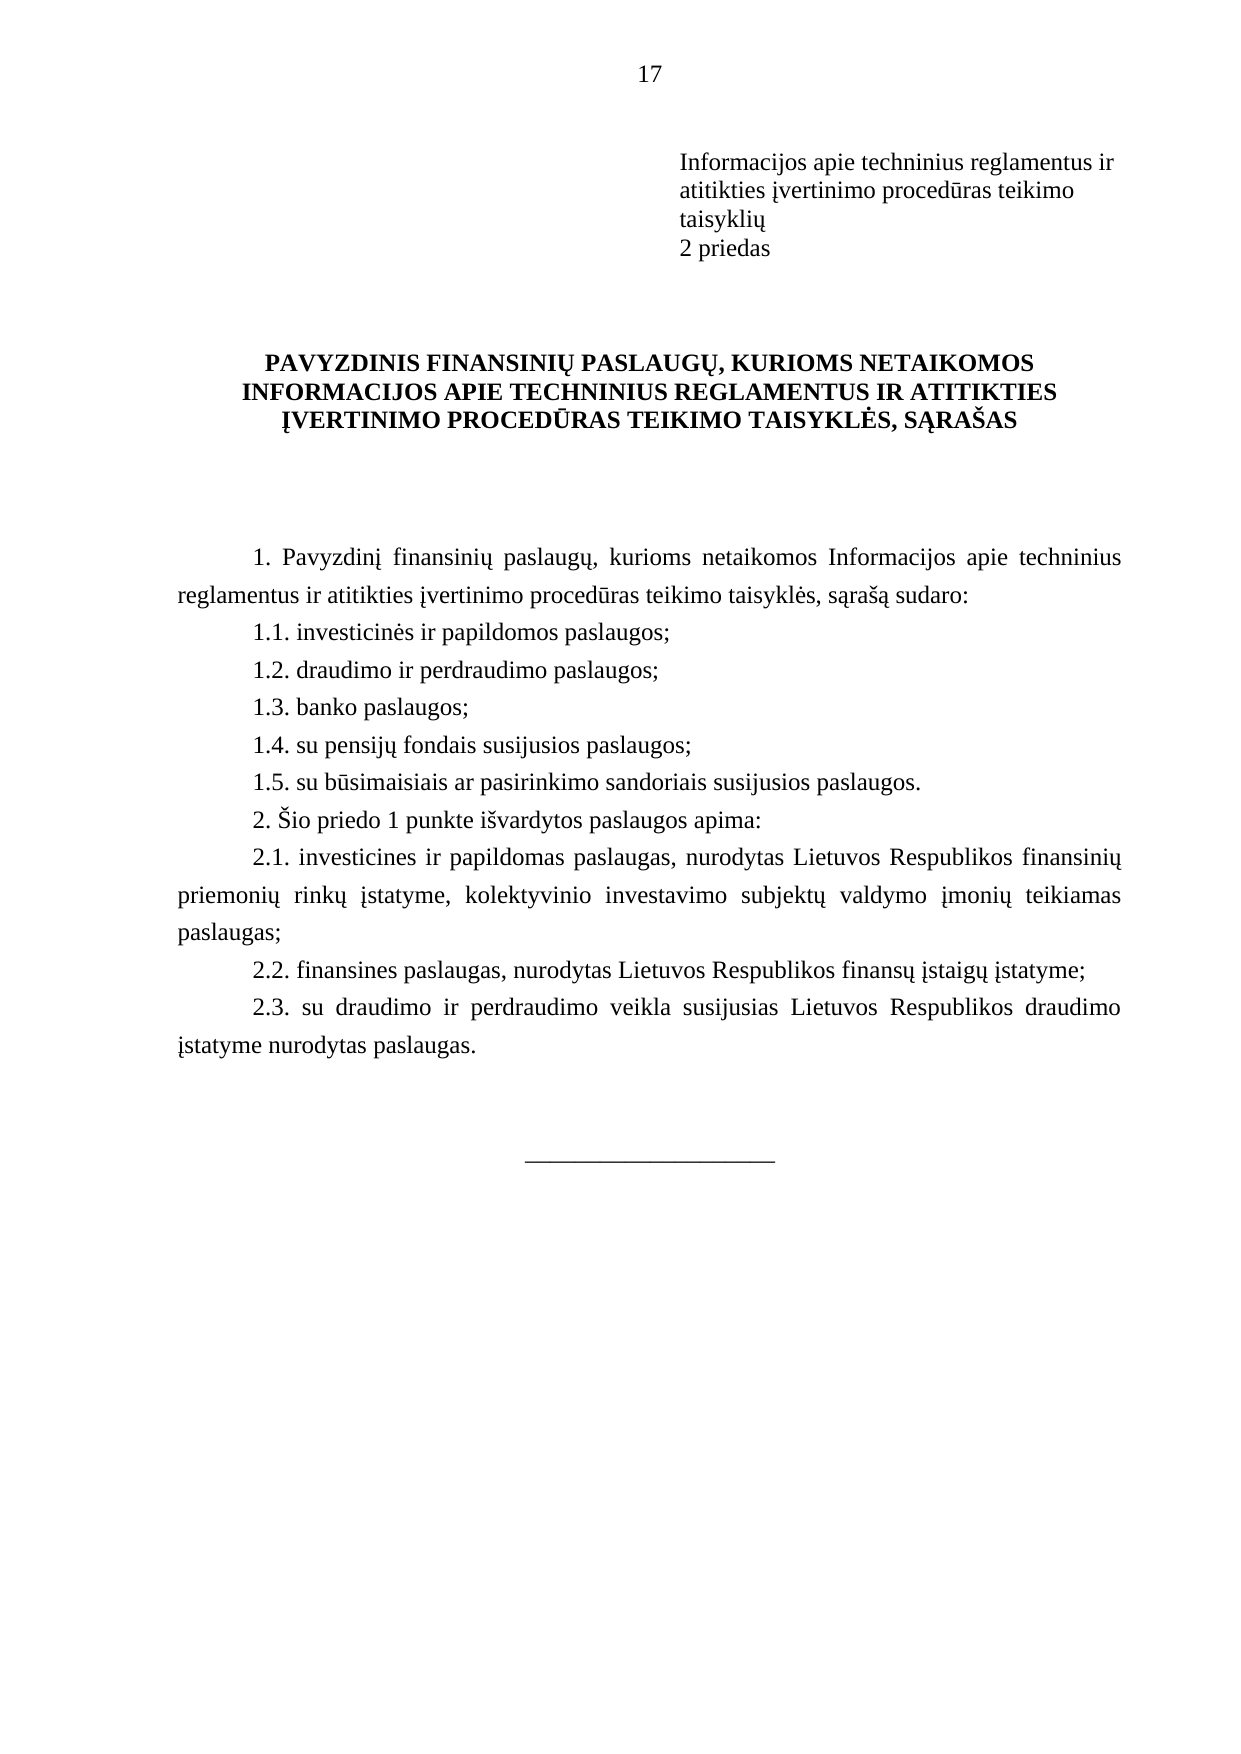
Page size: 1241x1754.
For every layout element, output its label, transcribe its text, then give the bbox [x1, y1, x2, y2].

text 1.4. su pensijų fondais susijusios paslaugos; [177, 721, 1122, 758]
text 1.2. draudimo ir perdraudimo paslaugos; [177, 646, 1122, 683]
text 2.3. su draudimo ir perdraudimo veikla susijusias Lietuvos Respublikos draudimo įstatyme nurodytas paslaugas. [177, 983, 1122, 1058]
text Informacijos apie techninius reglamentus ir [679, 147, 1122, 176]
text 1.5. su būsimaisiais ar pasirinkimo sandoriais susijusios paslaugos. [177, 758, 1122, 796]
text atitikties įvertinimo procedūras teikimo [679, 176, 1122, 204]
text taisyklių 2 priedas [679, 204, 1122, 262]
text PAVYZDINIS FINANSINIŲ PASLAUGŲ, KURIOMS NETAIKOMOS INFORMACIJOS APIE TECHNINIUS REGLAMENTUS IR ATITIKTIES ĮVERTINIMO PROCEDŪRAS TEIKIMO TAISYKLĖS, SĄRAŠAS [177, 348, 1122, 434]
text 2.1. investicines ir papildomas paslaugas, nurodytas Lietuvos Respublikos finansinių priemonių rinkų įstatyme, kolektyvinio investavimo subjektų valdymo įmonių teikiamas paslaugas; [177, 833, 1122, 946]
text 2.2. finansines paslaugas, nurodytas Lietuvos Respublikos finansų įstaigų įstatyme; [177, 946, 1122, 983]
text 1.3. banko paslaugos; [177, 683, 1122, 721]
text –––––––––––––––––––– [177, 1145, 1122, 1173]
text 2. Šio priedo 1 punkte išvardytos paslaugos apima: [177, 796, 1122, 833]
text 1.1. investicinės ir papildomos paslaugos; [177, 608, 1122, 646]
text 1. Pavyzdinį finansinių paslaugų, kurioms netaikomos Informacijos apie techninius reglamentus ir atitikties įvertinimo procedūras teikimo taisyklės, sąrašą sudaro: [177, 533, 1122, 608]
